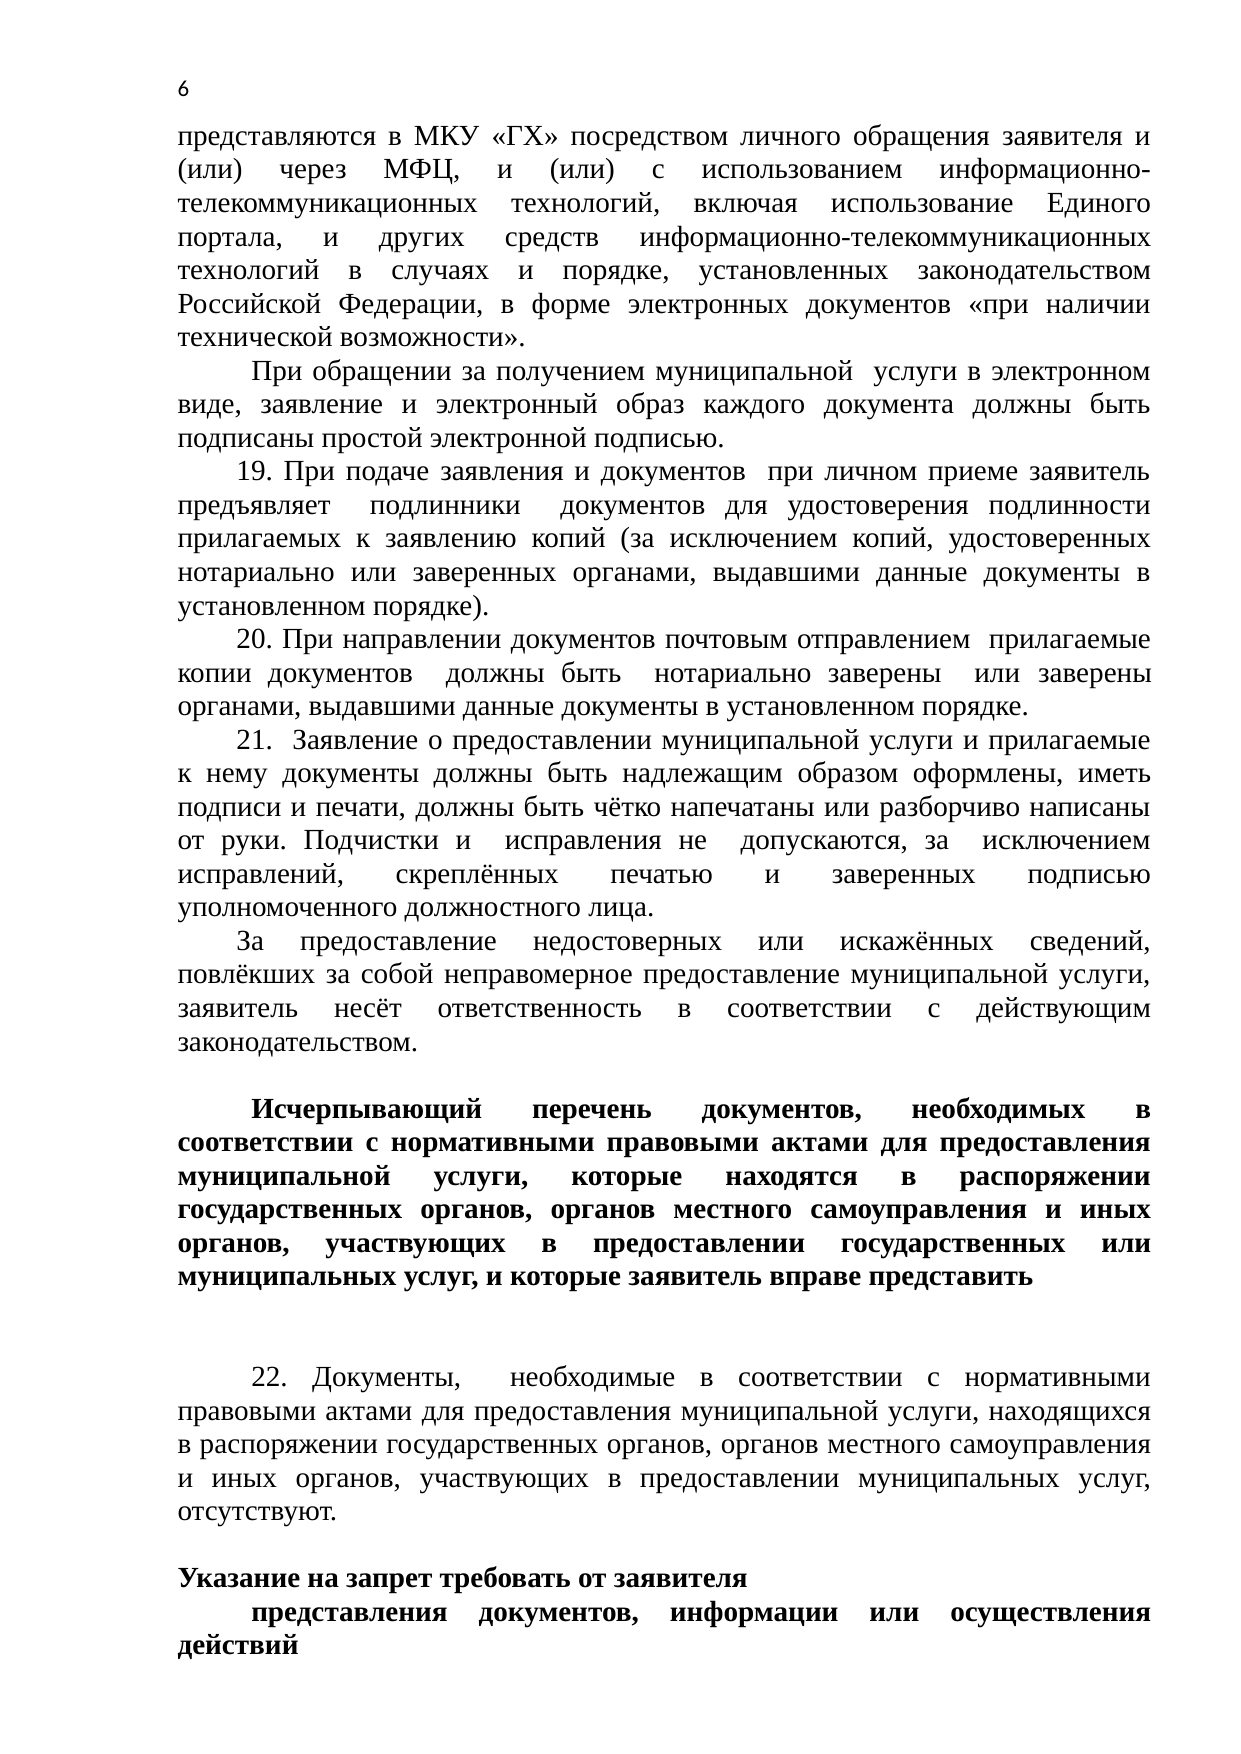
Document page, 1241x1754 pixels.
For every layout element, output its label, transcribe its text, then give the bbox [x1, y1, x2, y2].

text 20. При направлении документов почтовым отправлением прилагаемые копии документов должны быть нотариально заверены или заверены органами, выдавшими данные документы в установленном порядке. [177, 621, 1152, 722]
text Указание на запрет требовать от заявителя [177, 1560, 1226, 1594]
text 19. При подаче заявления и документов при личном приеме заявитель предъявляет подлинники документов для удостоверения подлинности прилагаемых к заявлению копий (за исключением копий, удостоверенных нотариально или заверенных органами, выдавшими данные документы в установленном порядке). [177, 453, 1152, 621]
text 22. Документы, необходимые в соответствии с нормативными правовыми актами для предоставления муниципальной услуги, находящихся в распоряжении государственных органов, органов местного самоуправления и иных органов, участвующих в предоставлении муниципальных услуг, отсутствуют. [177, 1359, 1152, 1527]
text Исчерпывающий перечень документов, необходимых в соответствии с нормативными правовыми актами для предоставления муниципальной услуги, которые находятся в распоряжении государственных органов, органов местного самоуправления и иных органов, участвующих в предоставлении государственных или муниципальных услуг, и которые заявитель вправе представить [177, 1091, 1152, 1292]
text представления документов, информации или осуществления действий [177, 1594, 1152, 1661]
text 21. Заявление о предоставлении муниципальной услуги и прилагаемые к нему документы должны быть надлежащим образом оформлены, иметь подписи и печати, должны быть чётко напечатаны или разборчиво написаны от руки. Подчистки и исправления не допускаются, за исключением исправлений, скреплённых печатью и заверенных подписью уполномоченного должностного лица. [177, 722, 1152, 923]
text При обращении за получением муниципальной услуги в электронном виде, заявление и электронный образ каждого документа должны быть подписаны простой электронной подписью. [177, 353, 1152, 453]
text За предоставление недостоверных или искажённых сведений, повлёкших за собой неправомерное предоставление муниципальной услуги, заявитель несёт ответственность в соответствии с действующим законодательством. [177, 923, 1152, 1057]
text представляются в МКУ «ГХ» посредством личного обращения заявителя и (или) через МФЦ, и (или) с использованием информационно-телекоммуникационных технологий, включая использование Единого портала, и других средств информационно-телекоммуникационных технологий в случаях и порядке, установленных законодательством Российской Федерации, в форме электронных документов «при наличии технической возможности». [177, 118, 1152, 353]
